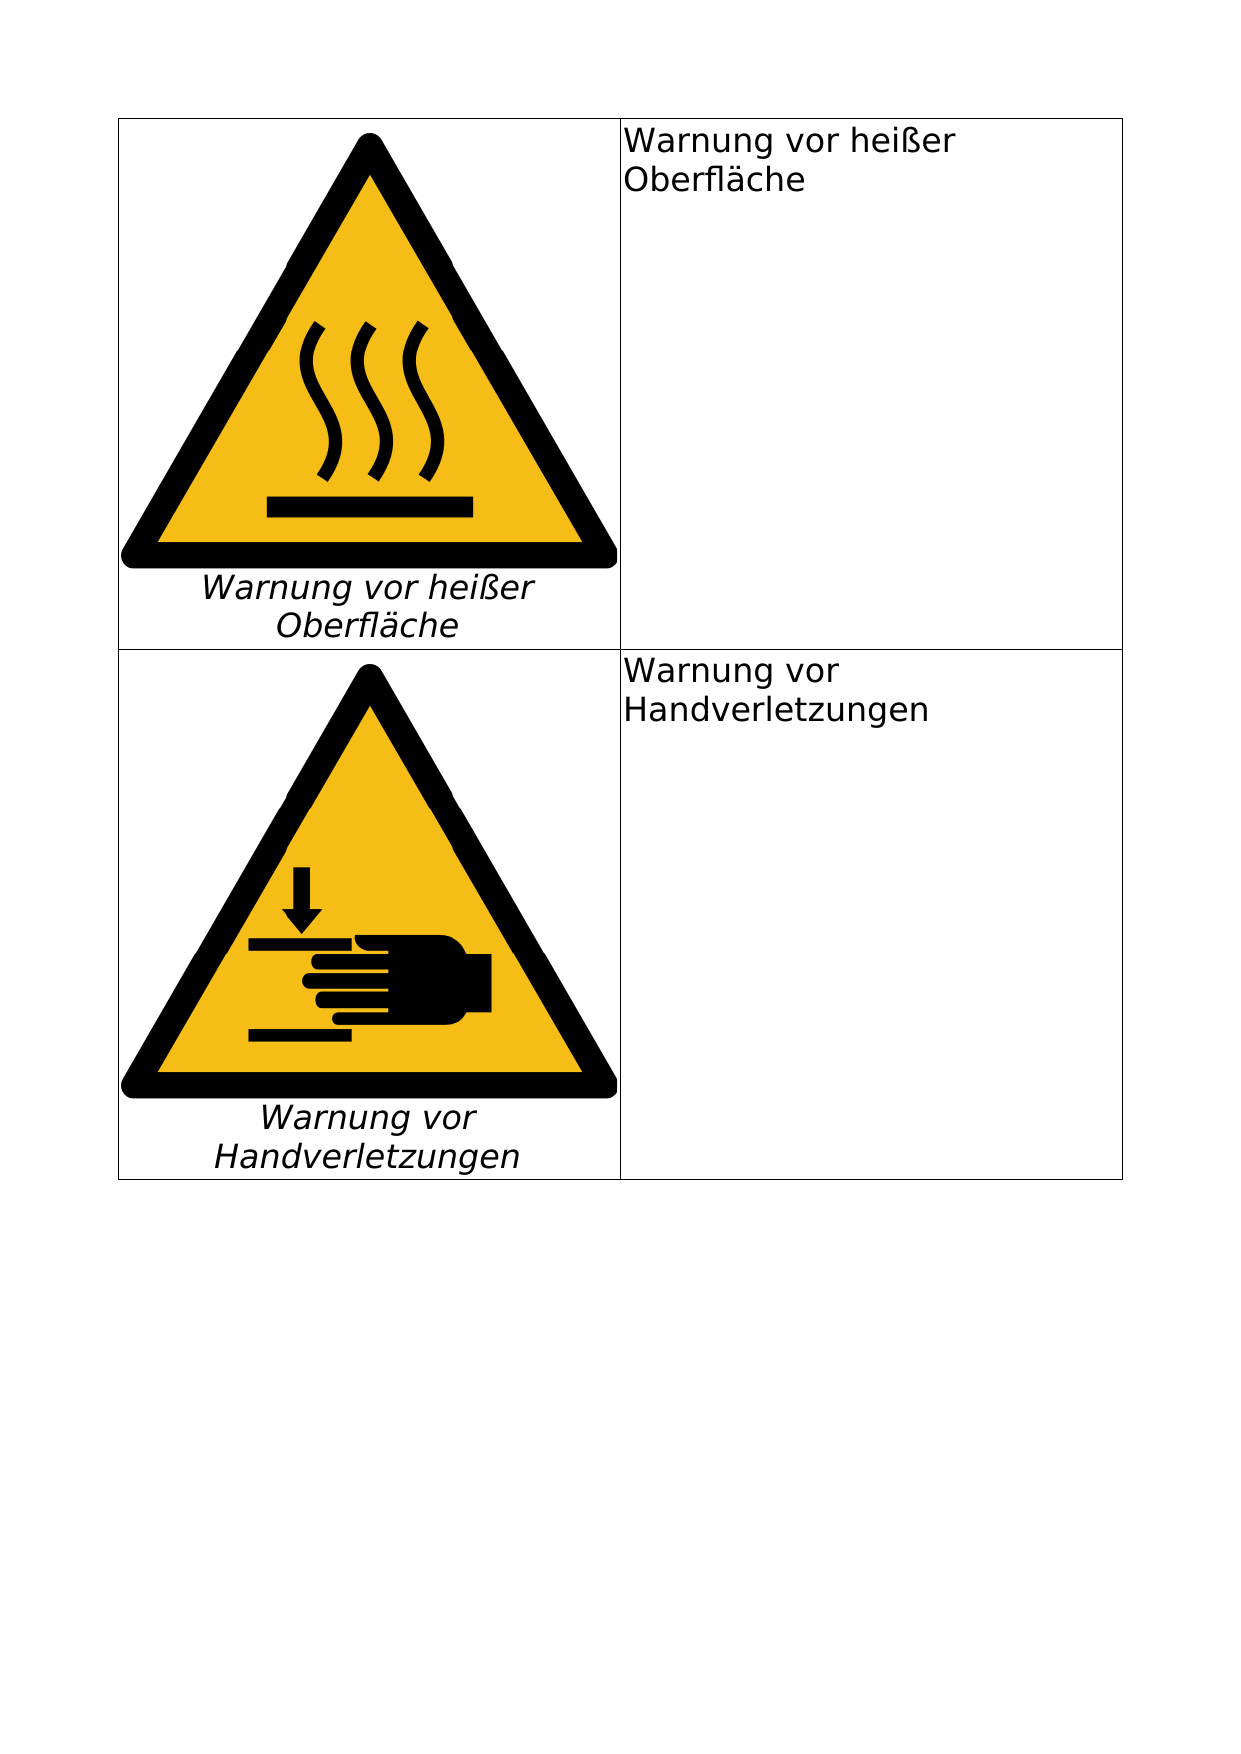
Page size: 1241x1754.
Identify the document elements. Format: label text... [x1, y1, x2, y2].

table_cell Warnung vor Handverletzungen [621, 650, 1122, 1179]
picture [121, 664, 618, 1099]
table_cell [119, 119, 620, 649]
table_cell Warnung vor heißer Oberfläche [621, 119, 1122, 649]
picture [121, 133, 618, 569]
table_cell [119, 650, 620, 1179]
